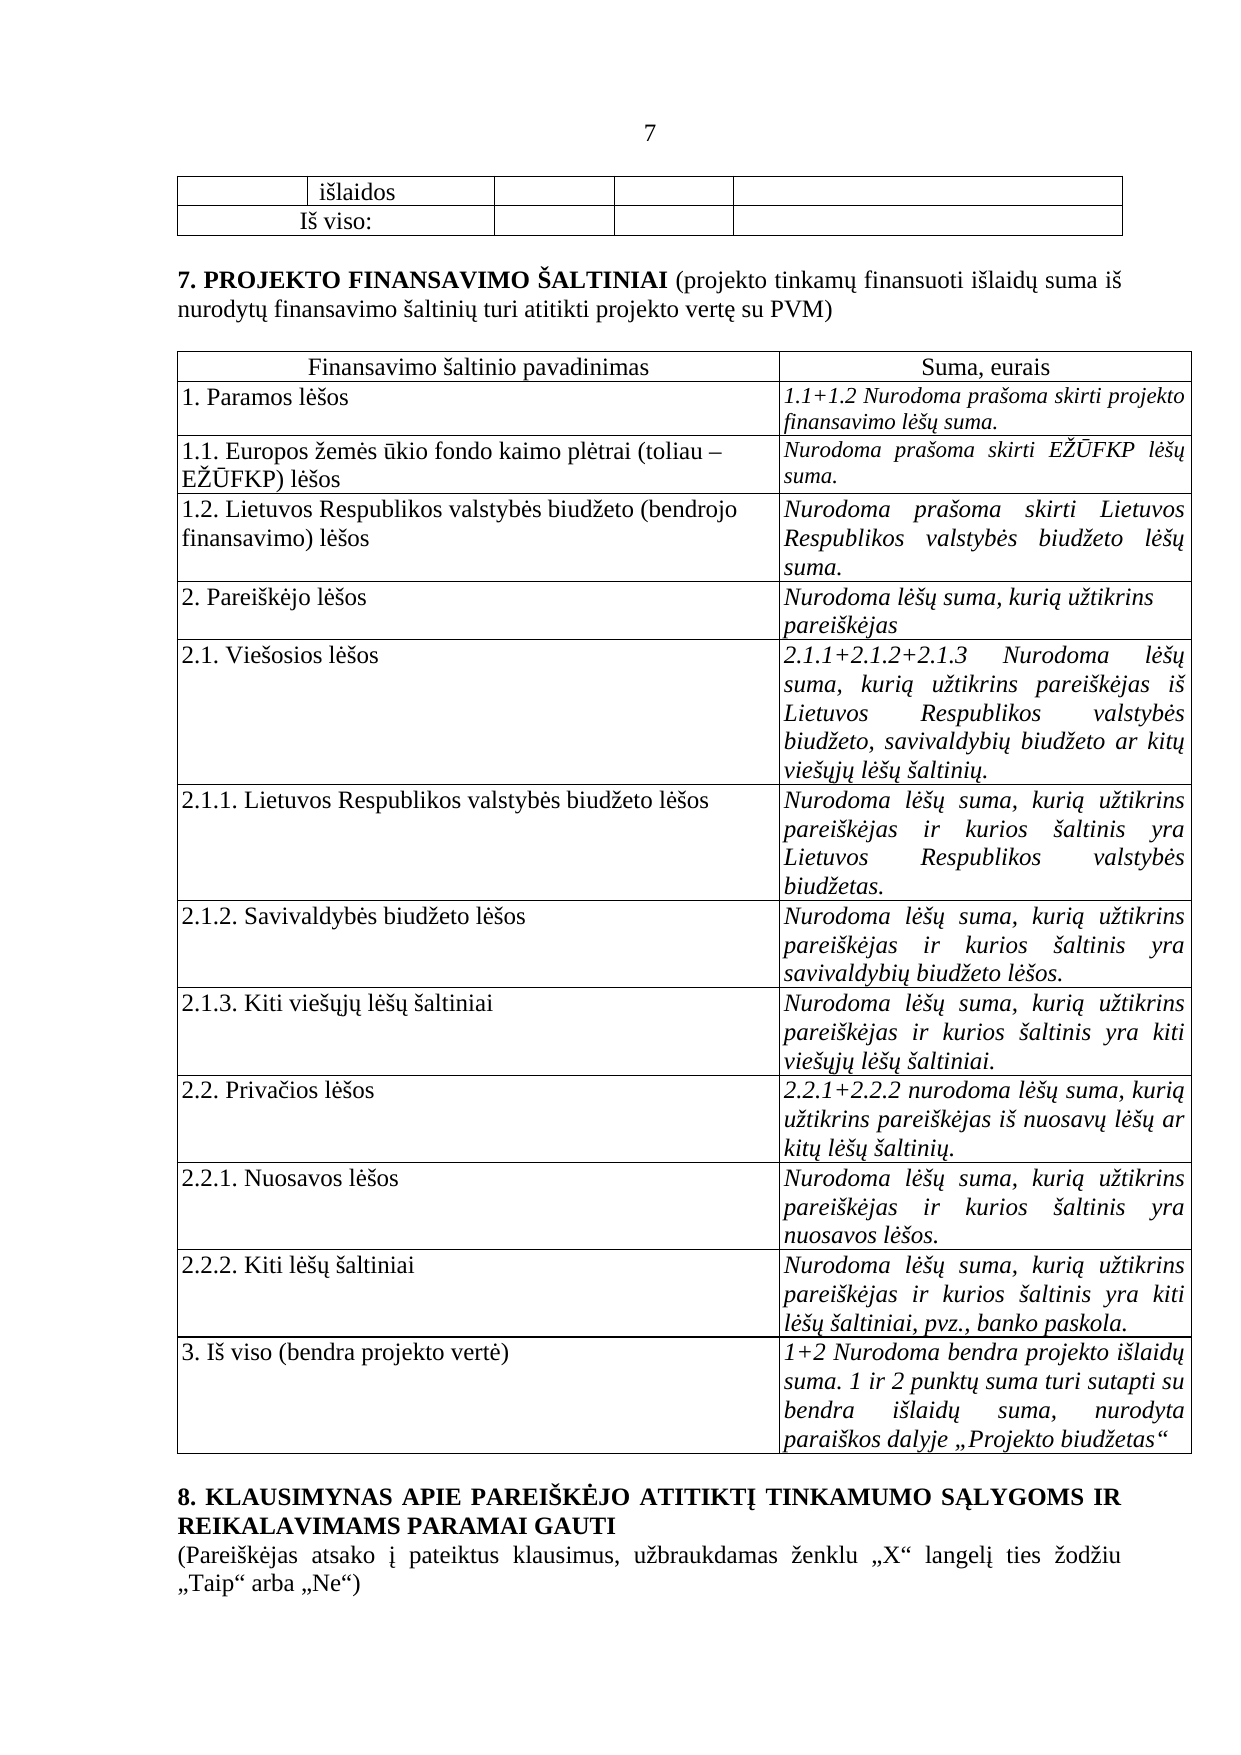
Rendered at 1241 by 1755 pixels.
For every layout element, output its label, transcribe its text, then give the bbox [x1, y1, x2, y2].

table_cell 2.1.3. Kiti viešųjų lėšų šaltiniai [178, 988, 779, 1074]
table_cell 2.2.2. Kiti lėšų šaltiniai [178, 1250, 779, 1336]
table_cell [615, 177, 733, 205]
table_cell [495, 206, 614, 235]
table_cell 2.1. Viešosios lėšos [178, 640, 779, 784]
text 8. KLAUSIMYNAS APIE PAREIŠKĖJO ATITIKTĮ TINKAMUMO SĄLYGOMS IR REIKALAVIMAMS PARAMAI GAUTI [177, 1482, 1122, 1540]
table_cell 2.1.1. Lietuvos Respublikos valstybės biudžeto lėšos [178, 785, 779, 900]
table_cell [495, 177, 614, 205]
table_cell [615, 206, 733, 235]
table_header Finansavimo šaltinio pavadinimas [178, 352, 779, 381]
table_cell Iš viso: [178, 206, 494, 235]
text 7. PROJEKTO FINANSAVIMO ŠALTINIAI (projekto tinkamų finansuoti išlaidų suma iš nurodytų finansavimo šaltinių turi atitikti projekto vertę su PVM) [177, 265, 1122, 322]
table_cell [734, 206, 1122, 235]
table_header Suma, eurais [780, 352, 1191, 381]
table_cell Nurodoma prašoma skirti EŽŪFKP lėšų suma. [780, 436, 1191, 493]
table_cell Nurodoma lėšų suma, kurią užtikrins pareiškėjas ir kurios šaltinis yra nuosavos lėšos. [780, 1163, 1191, 1249]
table_cell Nurodoma lėšų suma, kurią užtikrins pareiškėjas [780, 582, 1191, 639]
table_cell 2. Pareiškėjo lėšos [178, 582, 779, 639]
table_cell [734, 177, 1122, 205]
table_cell 2.2. Privačios lėšos [178, 1076, 779, 1162]
table_cell Nurodoma lėšų suma, kurią užtikrins pareiškėjas ir kurios šaltinis yra Lietuvos Respublikos valstybės biudžetas. [780, 785, 1191, 900]
table_cell išlaidos [308, 177, 494, 205]
table_cell 2.2.1+2.2.2 nurodoma lėšų suma, kurią užtikrins pareiškėjas iš nuosavų lėšų ar kitų lėšų šaltinių. [780, 1076, 1191, 1162]
table_cell Nurodoma lėšų suma, kurią užtikrins pareiškėjas ir kurios šaltinis yra kiti viešųjų lėšų šaltiniai. [780, 988, 1191, 1074]
table_cell [178, 177, 307, 205]
table_cell Nurodoma lėšų suma, kurią užtikrins pareiškėjas ir kurios šaltinis yra savivaldybių biudžeto lėšos. [780, 901, 1191, 987]
table_cell Nurodoma lėšų suma, kurią užtikrins pareiškėjas ir kurios šaltinis yra kiti lėšų šaltiniai, pvz., banko paskola. [780, 1250, 1191, 1336]
table_cell 2.2.1. Nuosavos lėšos [178, 1163, 779, 1249]
table_cell 3. Iš viso (bendra projekto vertė) [178, 1338, 779, 1452]
text (Pareiškėjas atsako į pateiktus klausimus, užbraukdamas ženklu „X“ langelį ties žodžiu „Taip“ arba „Ne“) [177, 1540, 1122, 1597]
table_cell 2.1.1+2.1.2+2.1.3 Nurodoma lėšų suma, kurią užtikrins pareiškėjas iš Lietuvos Respublikos valstybės biudžeto, savivaldybių biudžeto ar kitų viešųjų lėšų šaltinių. [780, 640, 1191, 784]
table_cell 1.2. Lietuvos Respublikos valstybės biudžeto (bendrojo finansavimo) lėšos [178, 494, 779, 581]
table_cell 1. Paramos lėšos [178, 382, 779, 435]
table_cell 2.1.2. Savivaldybės biudžeto lėšos [178, 901, 779, 987]
